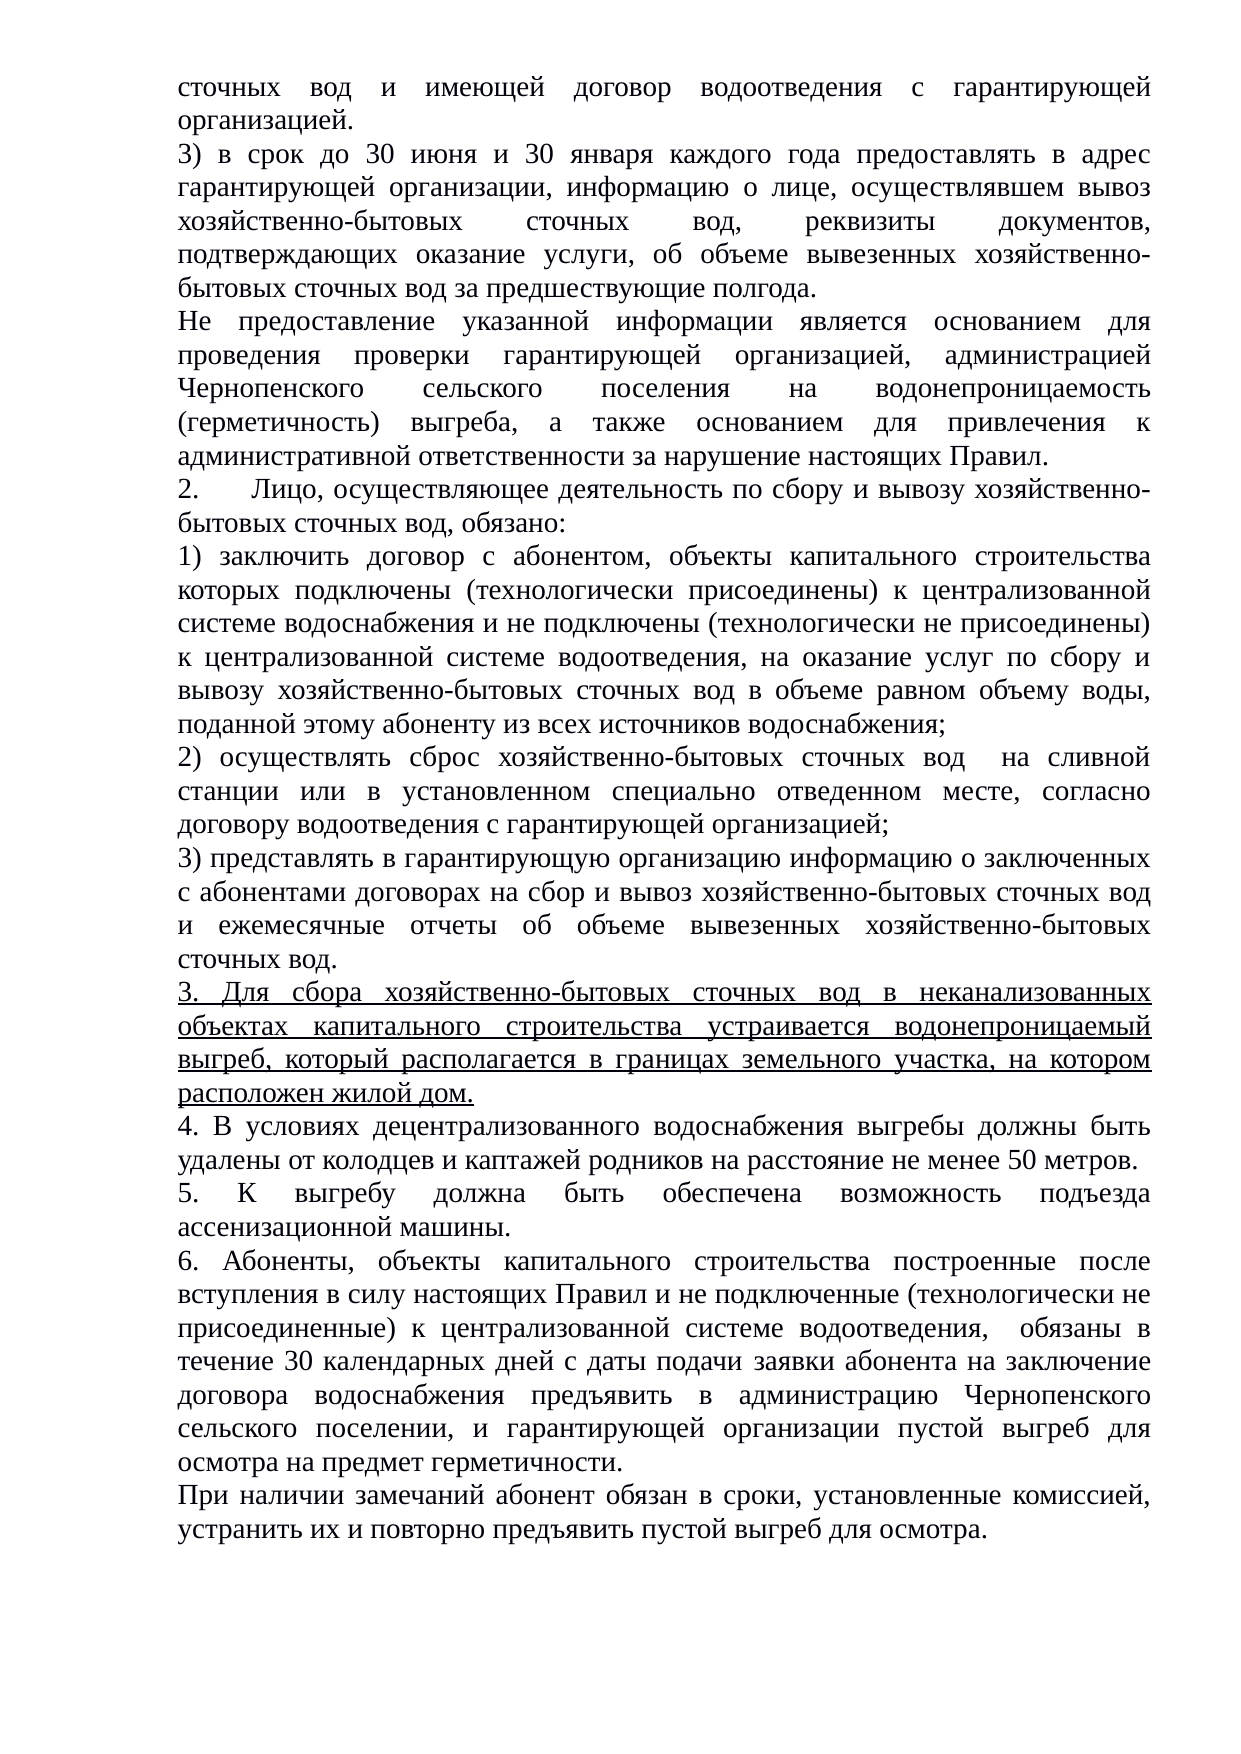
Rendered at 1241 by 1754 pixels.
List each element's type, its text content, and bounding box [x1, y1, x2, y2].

text Не предоставление указанной информации является основанием для проведения проверки гарантирующей организацией, администрацией Чернопенского сельского поселения на водонепроницаемость (герметичность) выгреба, а также основанием для привлечения к административной ответственности за нарушение настоящих Правил. [177, 303, 1152, 471]
text 2) осуществлять сброс хозяйственно-бытовых сточных вод на сливной станции или в установленном специально отведенном месте, согласно договору водоотведения с гарантирующей организацией; [177, 739, 1152, 840]
text 2. Лицо, осуществляющее деятельность по сбору и вывозу хозяйственно-бытовых сточных вод, обязано: [177, 471, 1152, 538]
text 3) представлять в гарантирующую организацию информацию о заключенных с абонентами договорах на сбор и вывоз хозяйственно-бытовых сточных вод и ежемесячные отчеты об объеме вывезенных хозяйственно-бытовых сточных вод. [177, 840, 1152, 974]
text расположен жилой дом. [177, 1071, 1152, 1108]
text 3) в срок до 30 июня и 30 января каждого года предоставлять в адрес гарантирующей организации, информацию о лице, осуществлявшем вывоз хозяйственно-бытовых сточных вод, реквизиты документов, подтверждающих оказание услуги, об объеме вывезенных хозяйственно-бытовых сточных вод за предшествующие полгода. [177, 136, 1152, 303]
text 1) заключить договор с абонентом, объекты капитального строительства которых подключены (технологически присоединены) к централизованной системе водоснабжения и не подключены (технологически не присоединены) к централизованной системе водоотведения, на оказание услуг по сбору и вывозу хозяйственно-бытовых сточных вод в объеме равном объему воды, поданной этому абоненту из всех источников водоснабжения; [177, 538, 1152, 739]
text 6. Абоненты, объекты капитального строительства построенные после вступления в силу настоящих Правил и не подключенные (технологически не присоединенные) к централизованной системе водоотведения, обязаны в течение 30 календарных дней с даты подачи заявки абонента на заключение договора водоснабжения предъявить в администрацию Чернопенского сельского поселении, и гарантирующей организации пустой выгреб для осмотра на предмет герметичности. [177, 1243, 1152, 1477]
text 5. К выгребу должна быть обеспечена возможность подъезда ассенизационной машины. [177, 1176, 1152, 1243]
text объектах капитального строительства устраивается водонепроницаемый [177, 1004, 1152, 1037]
text выгреб, который располагается в границах земельного участка, на котором [177, 1038, 1152, 1070]
text 4. В условиях децентрализованного водоснабжения выгребы должны быть удалены от колодцев и каптажей родников на расстояние не менее 50 метров. [177, 1108, 1152, 1176]
text 3. Для сбора хозяйственно-бытовых сточных вод в неканализованных [177, 974, 1152, 1003]
text При наличии замечаний абонент обязан в сроки, установленные комиссией, устранить их и повторно предъявить пустой выгреб для осмотра. [177, 1477, 1152, 1544]
text сточных вод и имеющей договор водоотведения с гарантирующей организацией. [177, 69, 1152, 136]
